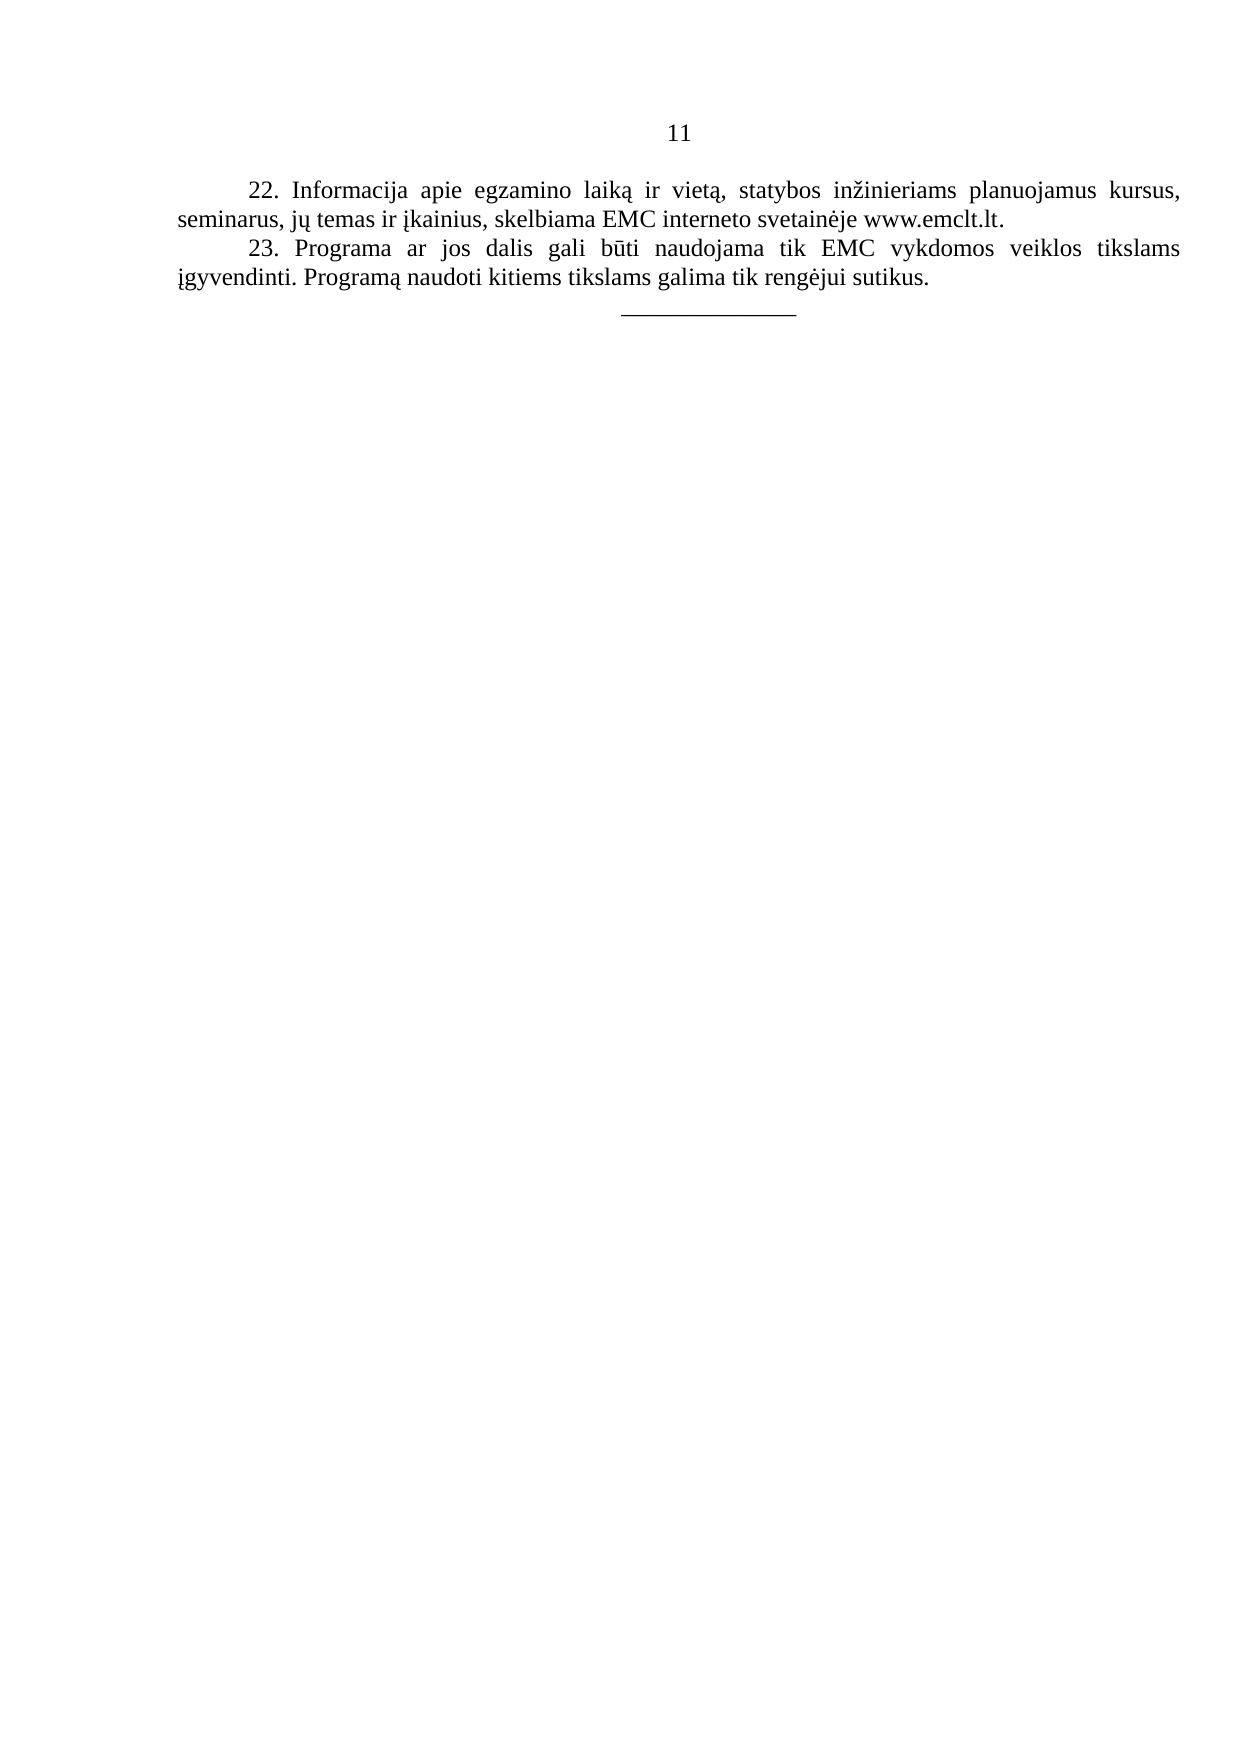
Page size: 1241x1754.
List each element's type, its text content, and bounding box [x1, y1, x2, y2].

text ______________ [177, 291, 1181, 319]
text 23. Programa ar jos dalis gali būti naudojama tik EMC vykdomos veiklos tikslams įgyvendinti. Programą naudoti kitiems tikslams galima tik rengėjui sutikus. [177, 233, 1181, 291]
text 22. Informacija apie egzamino laiką ir vietą, statybos inžinieriams planuojamus kursus, seminarus, jų temas ir įkainius, skelbiama EMC interneto svetainėje www.emclt.lt. [177, 176, 1181, 233]
